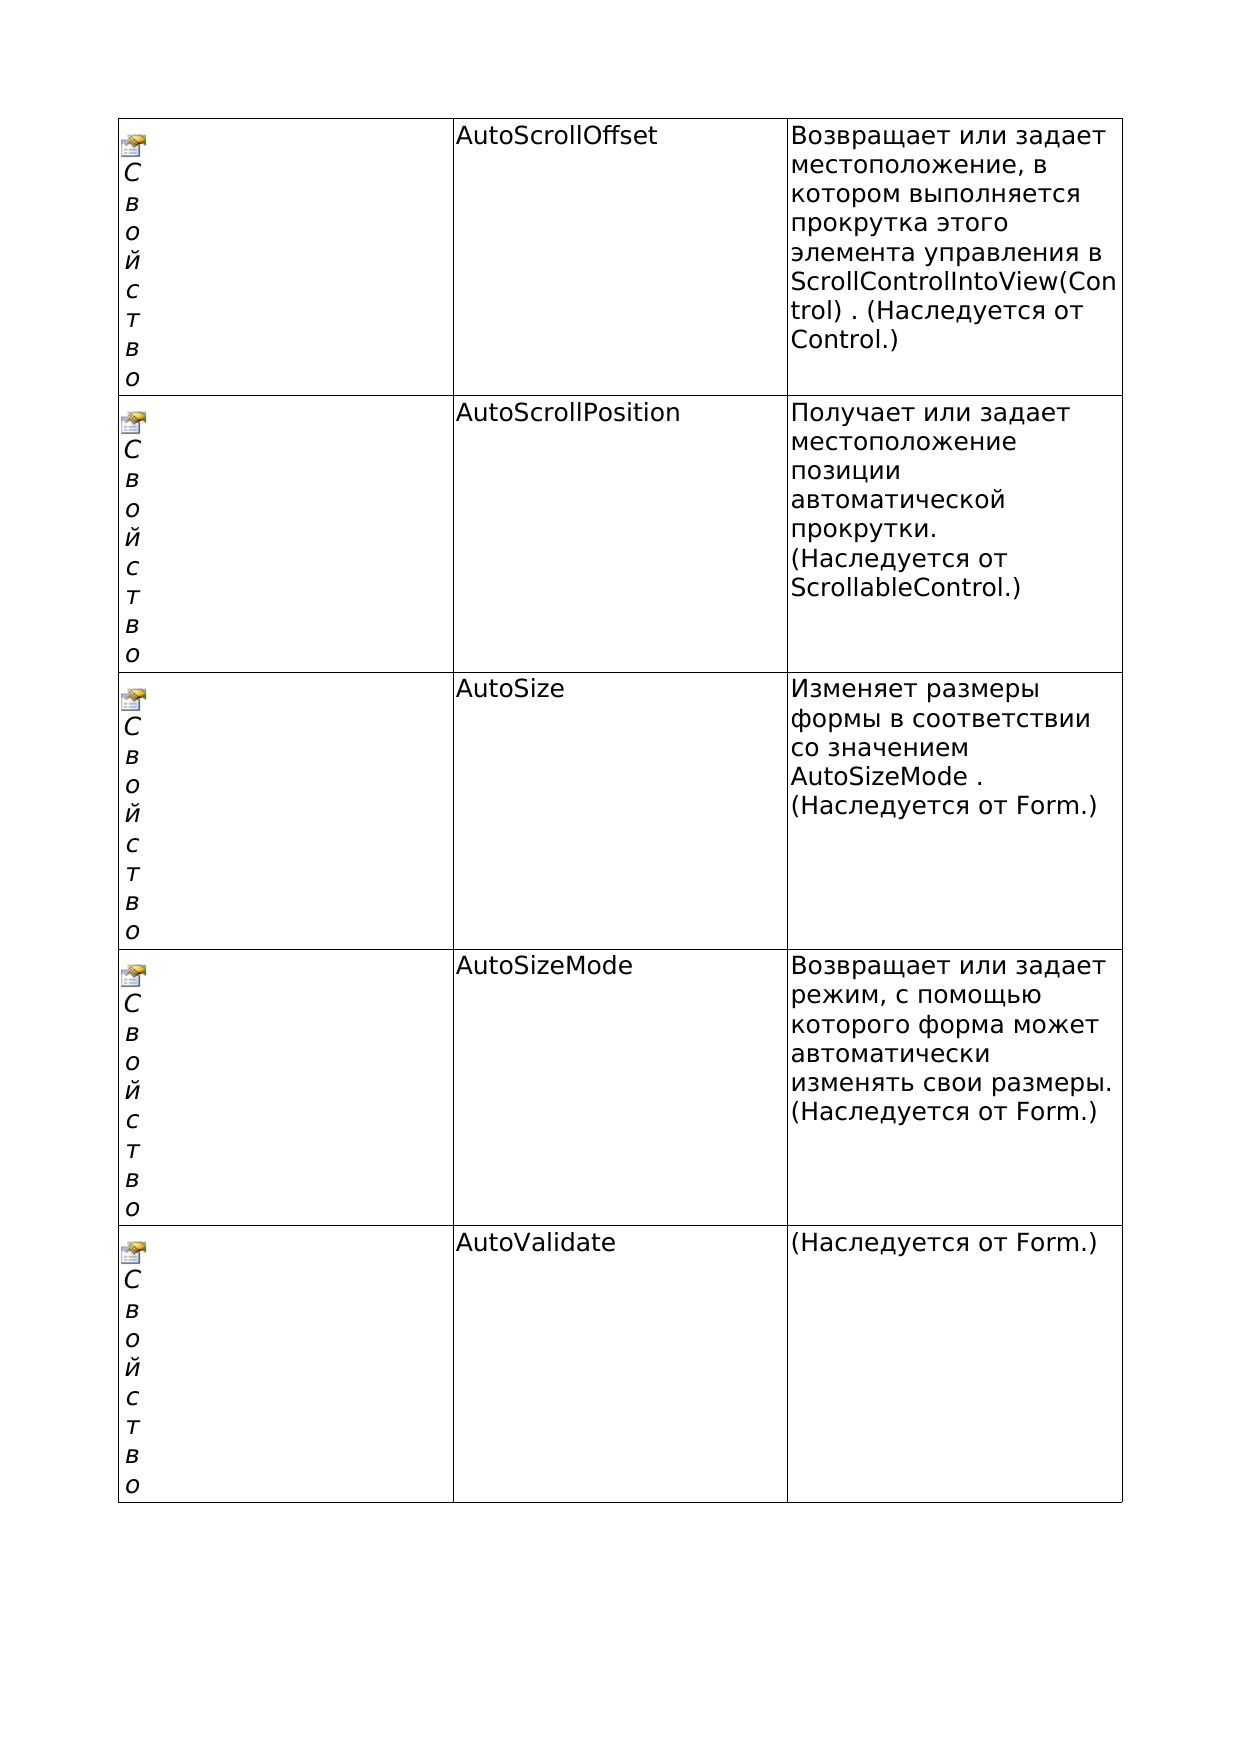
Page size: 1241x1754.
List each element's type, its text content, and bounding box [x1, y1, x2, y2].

table_cell AutoSizeMode [454, 950, 787, 1225]
table_cell [119, 119, 453, 395]
picture [121, 963, 147, 989]
table_cell [119, 396, 453, 672]
table_cell AutoSize [454, 673, 787, 948]
table_cell [119, 1226, 453, 1502]
table_cell [119, 673, 453, 948]
table_cell [119, 950, 453, 1225]
table_cell Получает или задает местоположение позиции автоматической прокрутки. (Наследуется от ScrollableControl.) [788, 396, 1122, 672]
picture [121, 1240, 147, 1266]
table_cell Возвращает или задает местоположение, в котором выполняется прокрутка этого элемента управления в ScrollControlIntoView(Control) . (Наследуется от Control.) [788, 119, 1122, 395]
table_cell AutoScrollOffset [454, 119, 787, 395]
picture [121, 133, 147, 159]
picture [121, 410, 147, 436]
table_cell AutoScrollPosition [454, 396, 787, 672]
picture [121, 687, 147, 713]
table_cell Изменяет размеры формы в соответствии со значением AutoSizeMode . (Наследуется от Form.) [788, 673, 1122, 948]
table_cell (Наследуется от Form.) [788, 1226, 1122, 1502]
table_cell AutoValidate [454, 1226, 787, 1502]
table_cell Возвращает или задает режим, с помощью которого форма может автоматически изменять свои размеры. (Наследуется от Form.) [788, 950, 1122, 1225]
